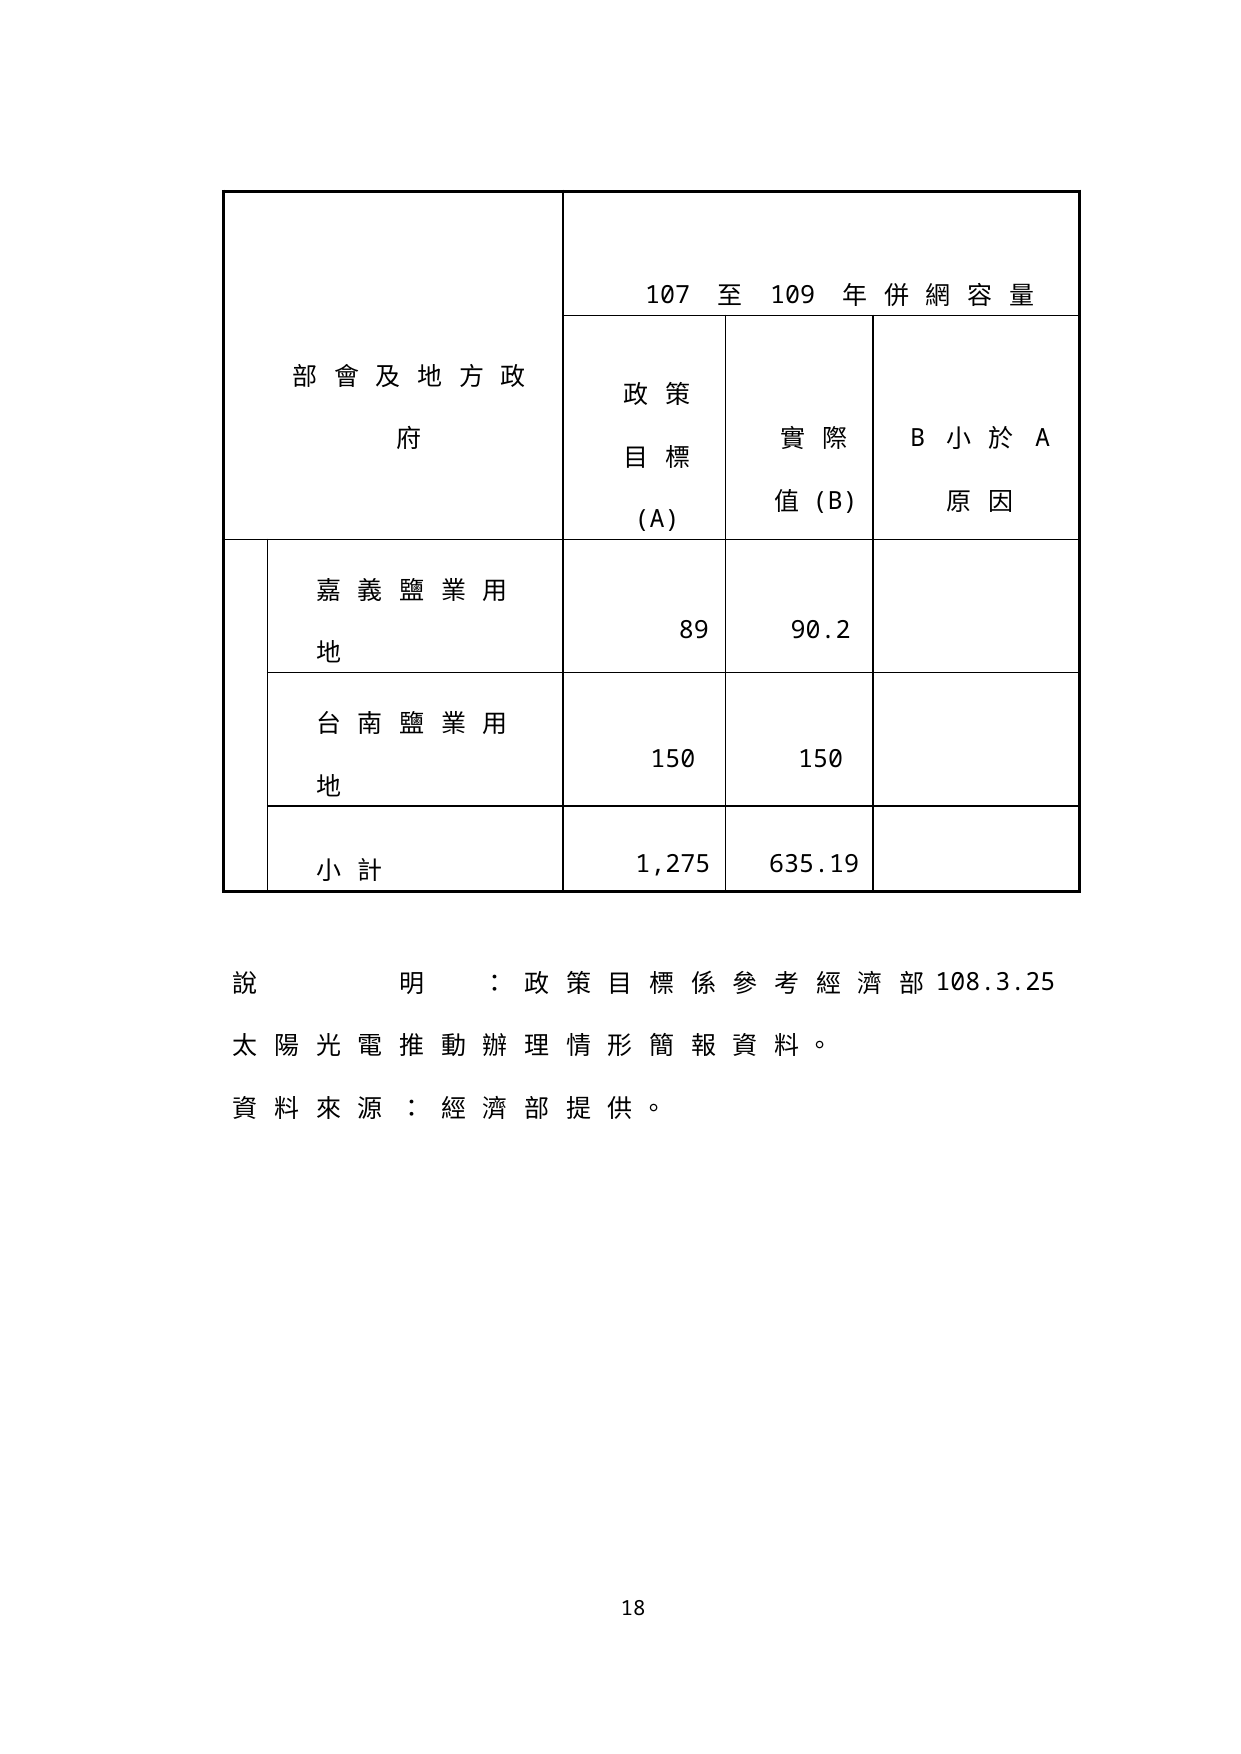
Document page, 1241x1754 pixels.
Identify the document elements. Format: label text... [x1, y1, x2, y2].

table_cell 台南鹽業用地 [268, 673, 562, 805]
table_cell B小於A原因 [874, 316, 1078, 538]
table_cell 150 [726, 673, 872, 805]
table_cell 嘉義鹽業用地 [268, 540, 562, 672]
table_header 107至109年併網容量 [564, 193, 1078, 314]
table_cell 政策目標(A) [564, 316, 725, 538]
table_cell 635.19 [726, 807, 872, 890]
table_cell 90.2 [726, 540, 872, 672]
table_header 部會及地方政府 [225, 193, 562, 538]
table_cell 1,275 [564, 807, 725, 890]
text 說 明 ：政策目標係參考經濟部108.3.25太陽光電推動辦理情形簡報資料。 [187, 939, 1058, 1064]
text 資料來源：經濟部提供。 [183, 1064, 1058, 1127]
table_cell 150 [564, 673, 725, 805]
table_cell 小計 [268, 807, 562, 890]
table_cell [874, 540, 1078, 672]
table_cell [225, 540, 267, 890]
table_cell [874, 673, 1078, 805]
table_cell [874, 807, 1078, 890]
table_cell 實際值(B) [726, 316, 872, 538]
table_cell 89 [564, 540, 725, 672]
